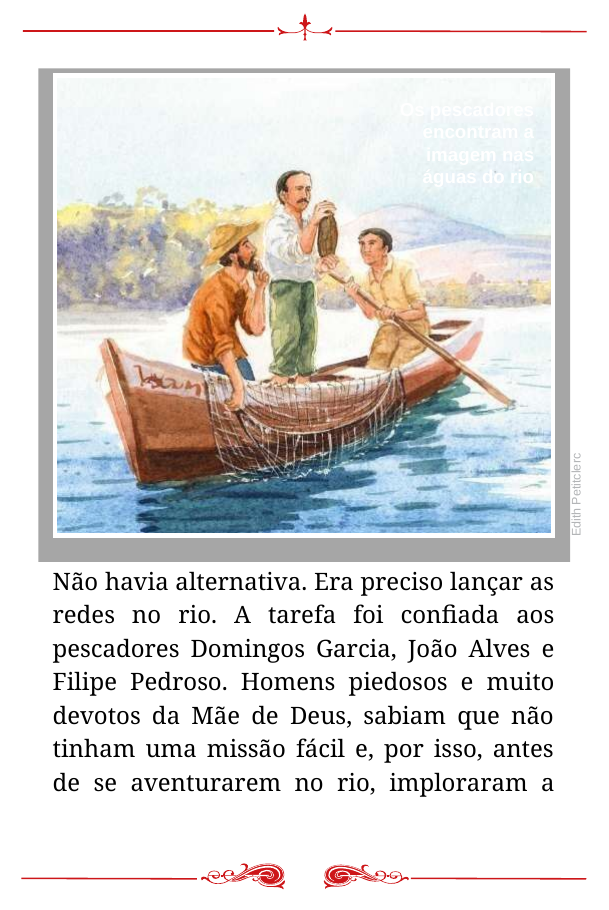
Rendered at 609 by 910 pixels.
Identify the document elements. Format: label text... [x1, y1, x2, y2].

text Não havia alternativa. Era preciso lançar as redes no rio. A tarefa foi confiada aos pescadores Domingos Garcia, João Alves e Filipe Pedroso. Homens piedosos e muito devotos da Mãe de Deus, sabiam que não tinham uma missão fácil e, por isso, antes de se aventurarem no rio, imploraram a [52, 564, 555, 798]
